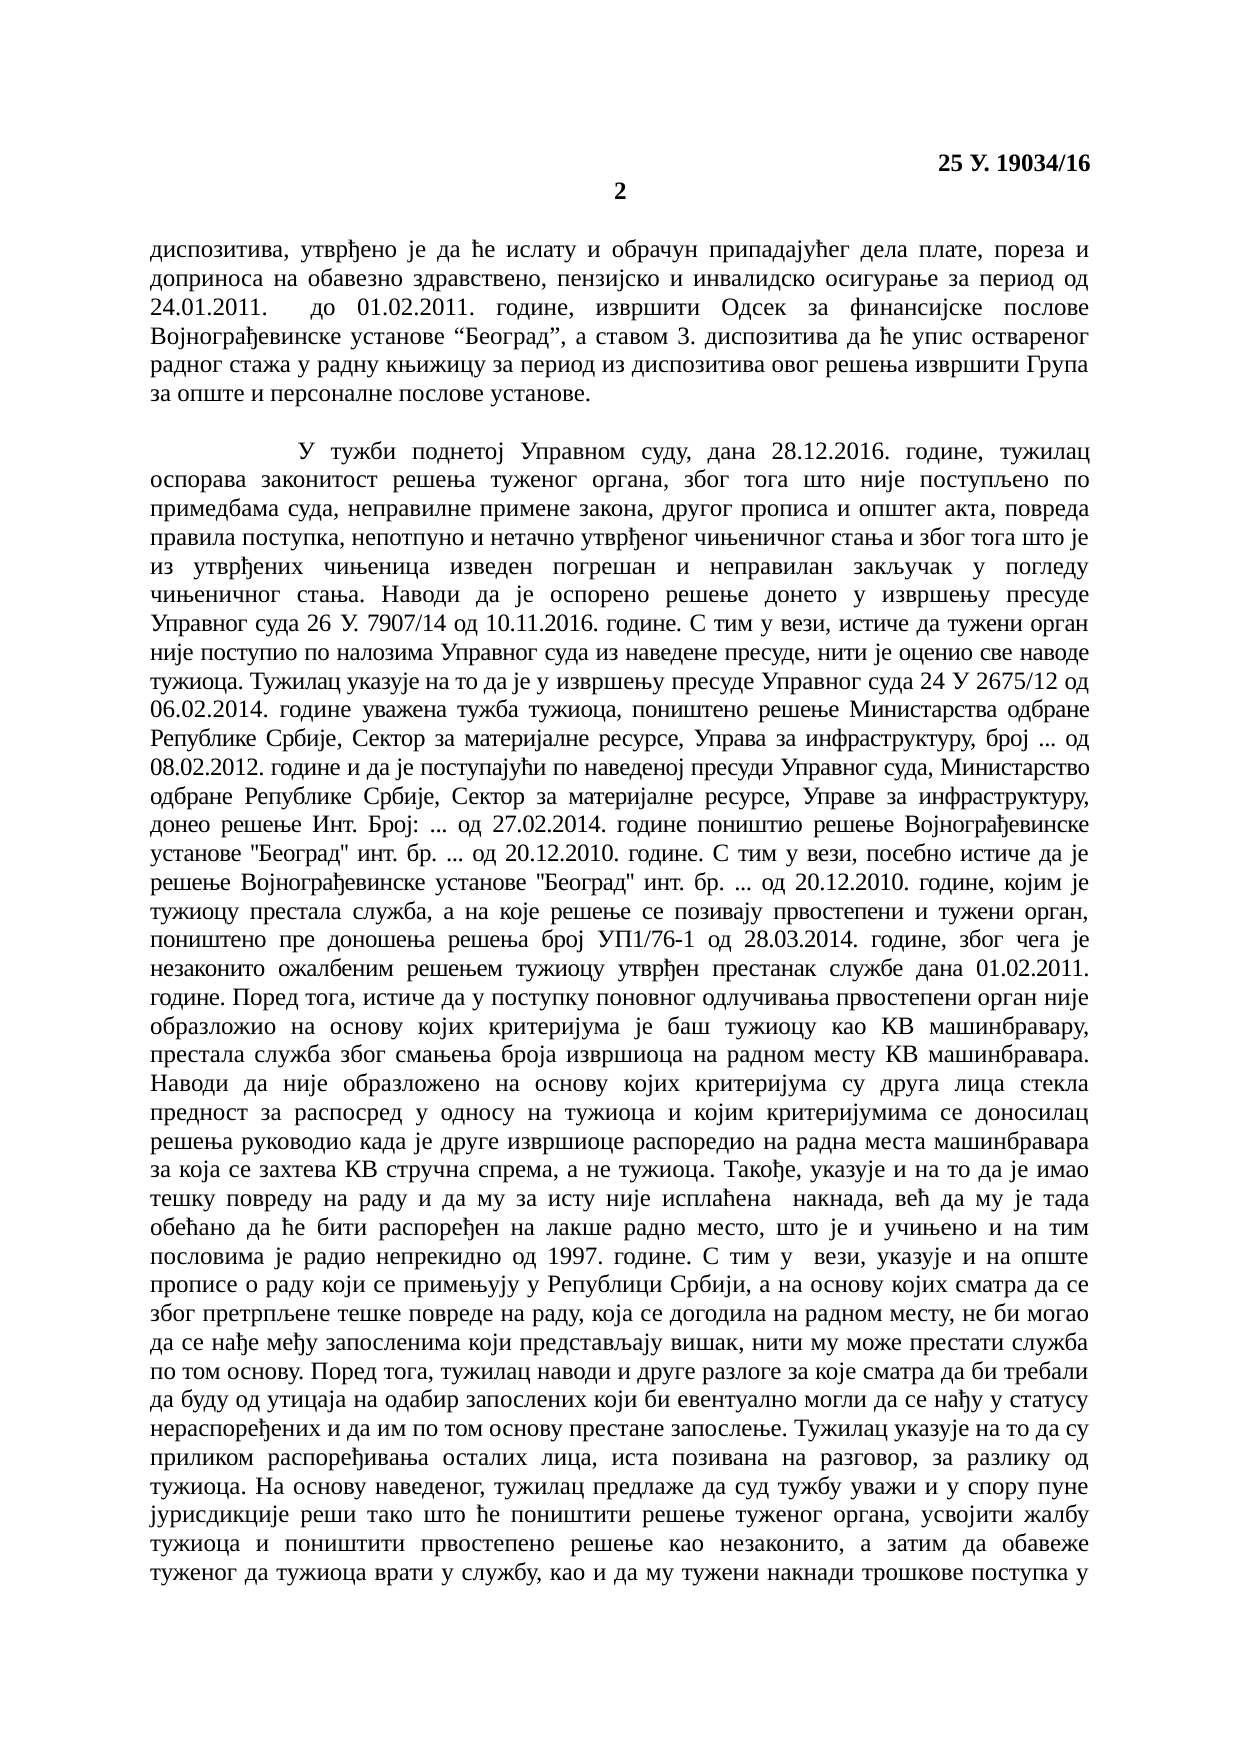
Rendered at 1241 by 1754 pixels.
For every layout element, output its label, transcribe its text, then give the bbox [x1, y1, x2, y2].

text диспозитива, утврђено је да ће ислату и обрачун припадајућег дела плате, пореза и доприноса на обавезно здравствено, пензијско и инвалидско осигурање за период од 24.01.2011. до 01.02.2011. године, извршити Одсек за финансијске послове Војнограђевинске установе “Београд”, а ставом 3. диспозитива да ће упис оствареног радног стажа у радну књижицу за период из диспозитива овог решења извршити Група за опште и персоналне послове установе. [150, 234, 1090, 407]
text У тужби поднетој Управном суду, дана 28.12.2016. године, тужилац оспорава законитост решења туженог органа, због тога што није поступљено по примедбама суда, неправилне примене закона, другог прописа и општег акта, повреда правила поступка, непотпуно и нетачно утврђеног чињеничног стања и због тога што је из утврђених чињеница изведен погрешан и неправилан закључак у погледу чињеничног стања. Наводи да је оспорено решење донето у извршењу пресуде Управног суда 26 У. 7907/14 од 10.11.2016. године. С тим у вези, истиче да тужени орган није поступио по налозима Управног суда из наведене пресуде, нити је оценио све наводе тужиоца. Тужилац указује на то да је у извршењу пресуде Управног суда 24 У 2675/12 од 06.02.2014. године уважена тужба тужиоца, поништено решење Министарства одбране Републике Србије, Сектор за материјалне ресурсе, Управа за инфраструктуру, број ... од 08.02.2012. године и да је поступајући по наведеној пресуди Управног суда, Министарство одбране Републике Србије, Сектор за материјалне ресурсе, Управе за инфраструктуру, донео решење Инт. Број: ... од 27.02.2014. године поништио решење Војнограђевинске установе ''Београд'' инт. бр. ... од 20.12.2010. године. С тим у вези, посебно истиче да је решење Војнограђевинске установе ''Београд'' инт. бр. ... од 20.12.2010. године, којим је тужиоцу престала служба, а на које решење се позивају првостепени и тужени орган, поништено пре доношења решења број УП1/76-1 од 28.03.2014. године, због чега је незаконито ожалбеним решењем тужиоцу утврђен престанак службе дана 01.02.2011. године. Поред тога, истиче да у поступку поновног одлучивања првостепени орган није образложио на основу којих критеријума је баш тужиоцу као КВ машинбравару, престала служба због смањења броја извршиоца на радном месту КВ машинбравара. Наводи да није образложено на основу којих критеријума су друга лица стекла предност за распосред у односу на тужиоца и којим критеријумима се доносилац решења руководио када је друге извршиоце распоредио на радна места машинбравара за која се захтева КВ стручна спрема, а не тужиоца. Такође, указује и на то да је имао тешку повреду на раду и да му за исту није исплаћена накнада, већ да му је тада обећано да ће бити распоређен на лакше радно место, што је и учињено и на тим пословима је радио непрекидно од 1997. године. С тим у вези, указује и на опште прописе о раду који се примењују у Републици Србији, а на основу којих сматра да се због претрпљене тешке повреде на раду, која се догодила на радном месту, не би могао да се нађе међу запосленима који представљају вишак, нити му може престати служба по том основу. Поред тога, тужилац наводи и друге разлоге за које сматра да би требали да буду од утицаја на одабир запослених који би евентуално могли да се нађу у статусу нераспоређених и да им по том основу престане запослење. Тужилац указује на то да су приликом распоређивања осталих лица, иста позивана на разговор, за разлику од тужиоца. На основу наведеног, тужилац предлаже да суд тужбу уважи и у спору пуне јурисдикције реши тако што ће поништити решење туженог органа, усвојити жалбу тужиоца и поништити првостепено решење као незаконито, а затим да обавеже туженог да тужиоца врати у службу, као и да му тужени накнади трошкове поступка у [150, 436, 1090, 1586]
